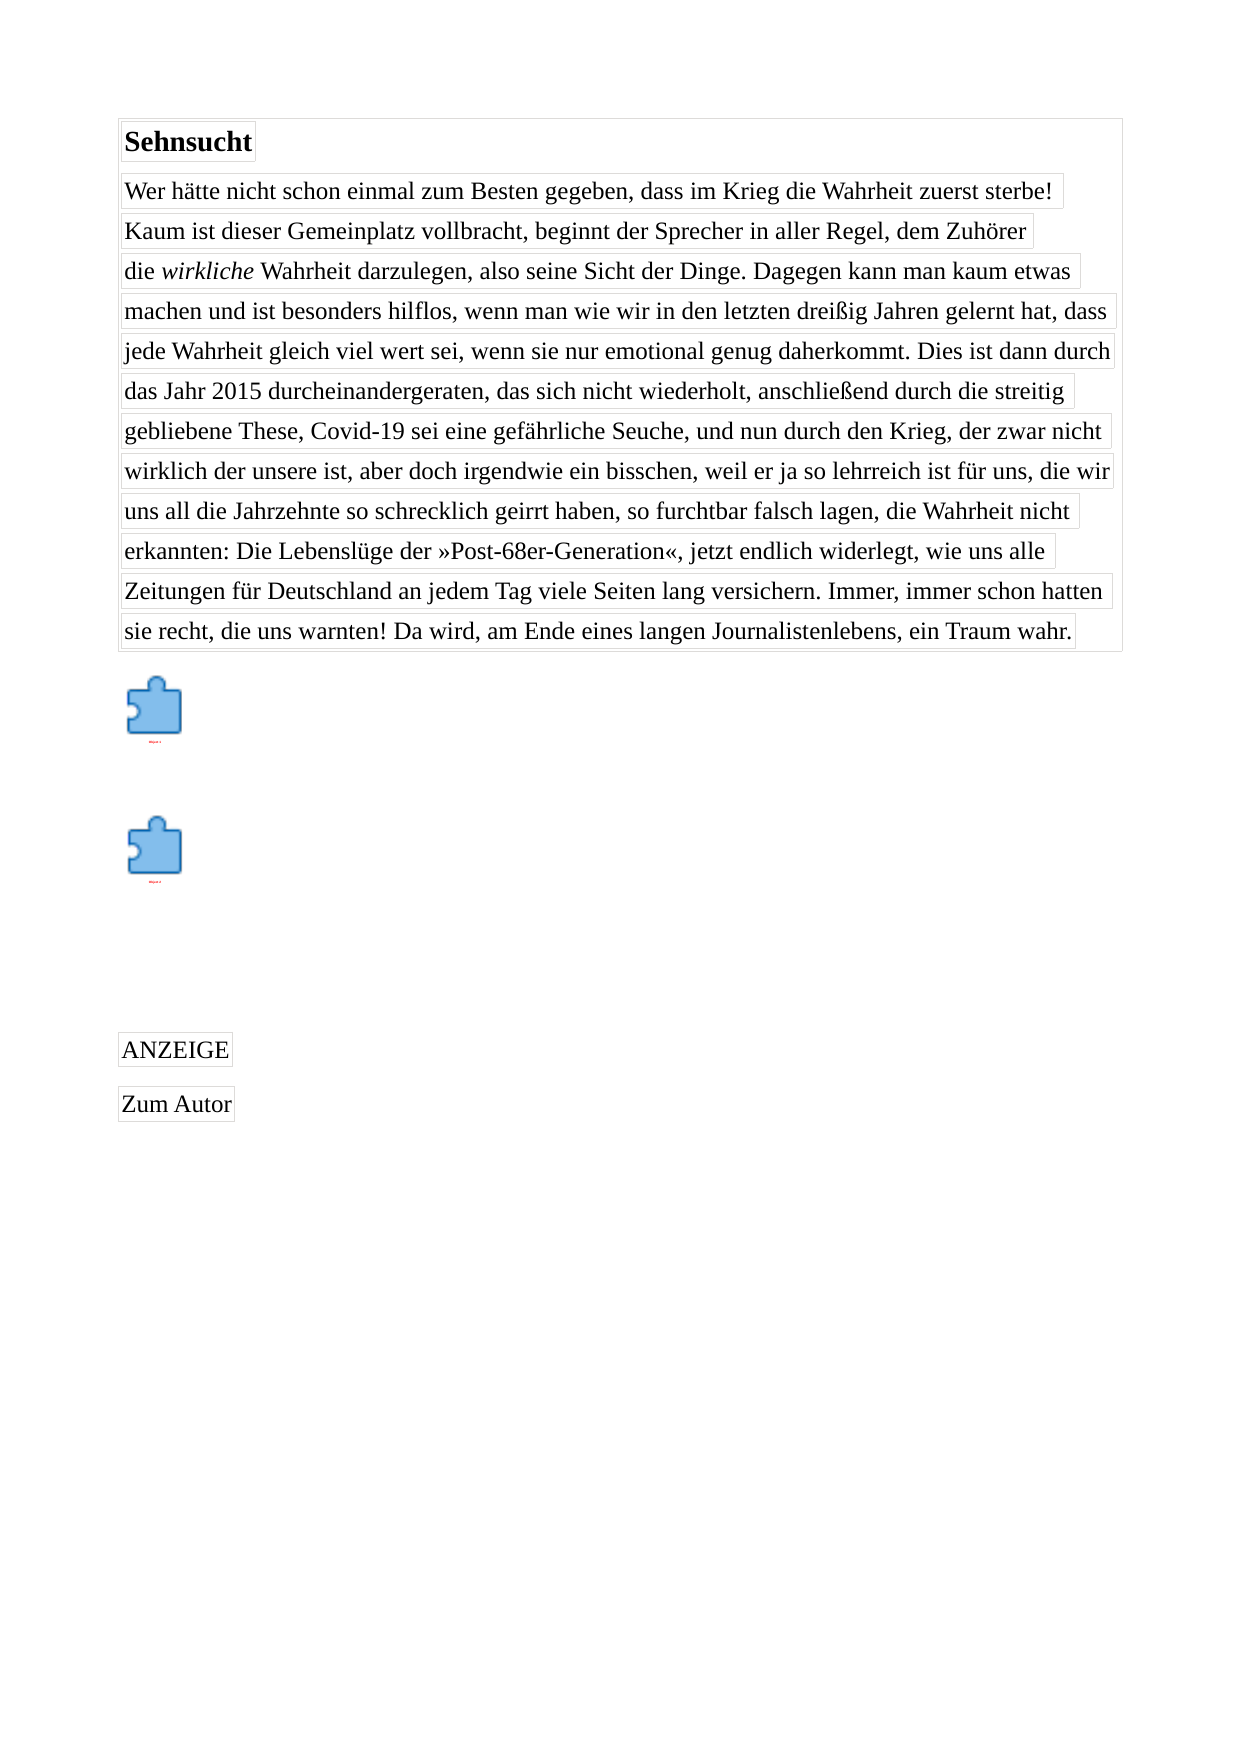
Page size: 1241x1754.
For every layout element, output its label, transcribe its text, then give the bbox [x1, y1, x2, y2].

text [233, 1032, 1122, 1066]
text Wer hätte nicht schon einmal zum Besten gegeben, dass im Krieg die Wahrheit zuerst sterbe! Kaum ist dieser Gemeinplatz vollbracht, beginnt der Sprecher in aller Regel, dem Zuhörer die wirkliche Wahrheit darzulegen, also seine Sicht der Dinge. Dagegen kann man kaum etwas machen und ist besonders hilflos, wenn man wie wir in den letzten dreißig Jahren gelernt hat, dass jede Wahrheit gleich viel wert sei, wenn sie nur emotional genug daherkommt. Dies ist dann durch das Jahr 2015 durcheinandergeraten, das sich nicht wiederholt, anschließend durch die streitig gebliebene These, Covid-19 sei eine gefährliche Seuche, und nun durch den Krieg, der zwar nicht wirklich der unsere ist, aber doch irgendwie ein bisschen, weil er ja so lehrreich ist für uns, die wir uns all die Jahrzehnte so schrecklich geirrt haben, so furchtbar falsch lagen, die Wahrheit nicht erkannten: Die Lebenslüge der »Post-68er-Generation«, jetzt endlich widerlegt, wie uns alle Zeitungen für Deutschland an jedem Tag viele Seiten lang versichern. Immer, immer schon hatten sie recht, die uns warnten! Da wird, am Ende eines langen Journalistenlebens, ein Traum wahr. [119, 170, 1122, 651]
text ANZEIGE [119, 1033, 232, 1066]
text Zum Autor [119, 1087, 234, 1121]
text [235, 1086, 1122, 1121]
subtitle Sehnsucht [119, 119, 1122, 161]
